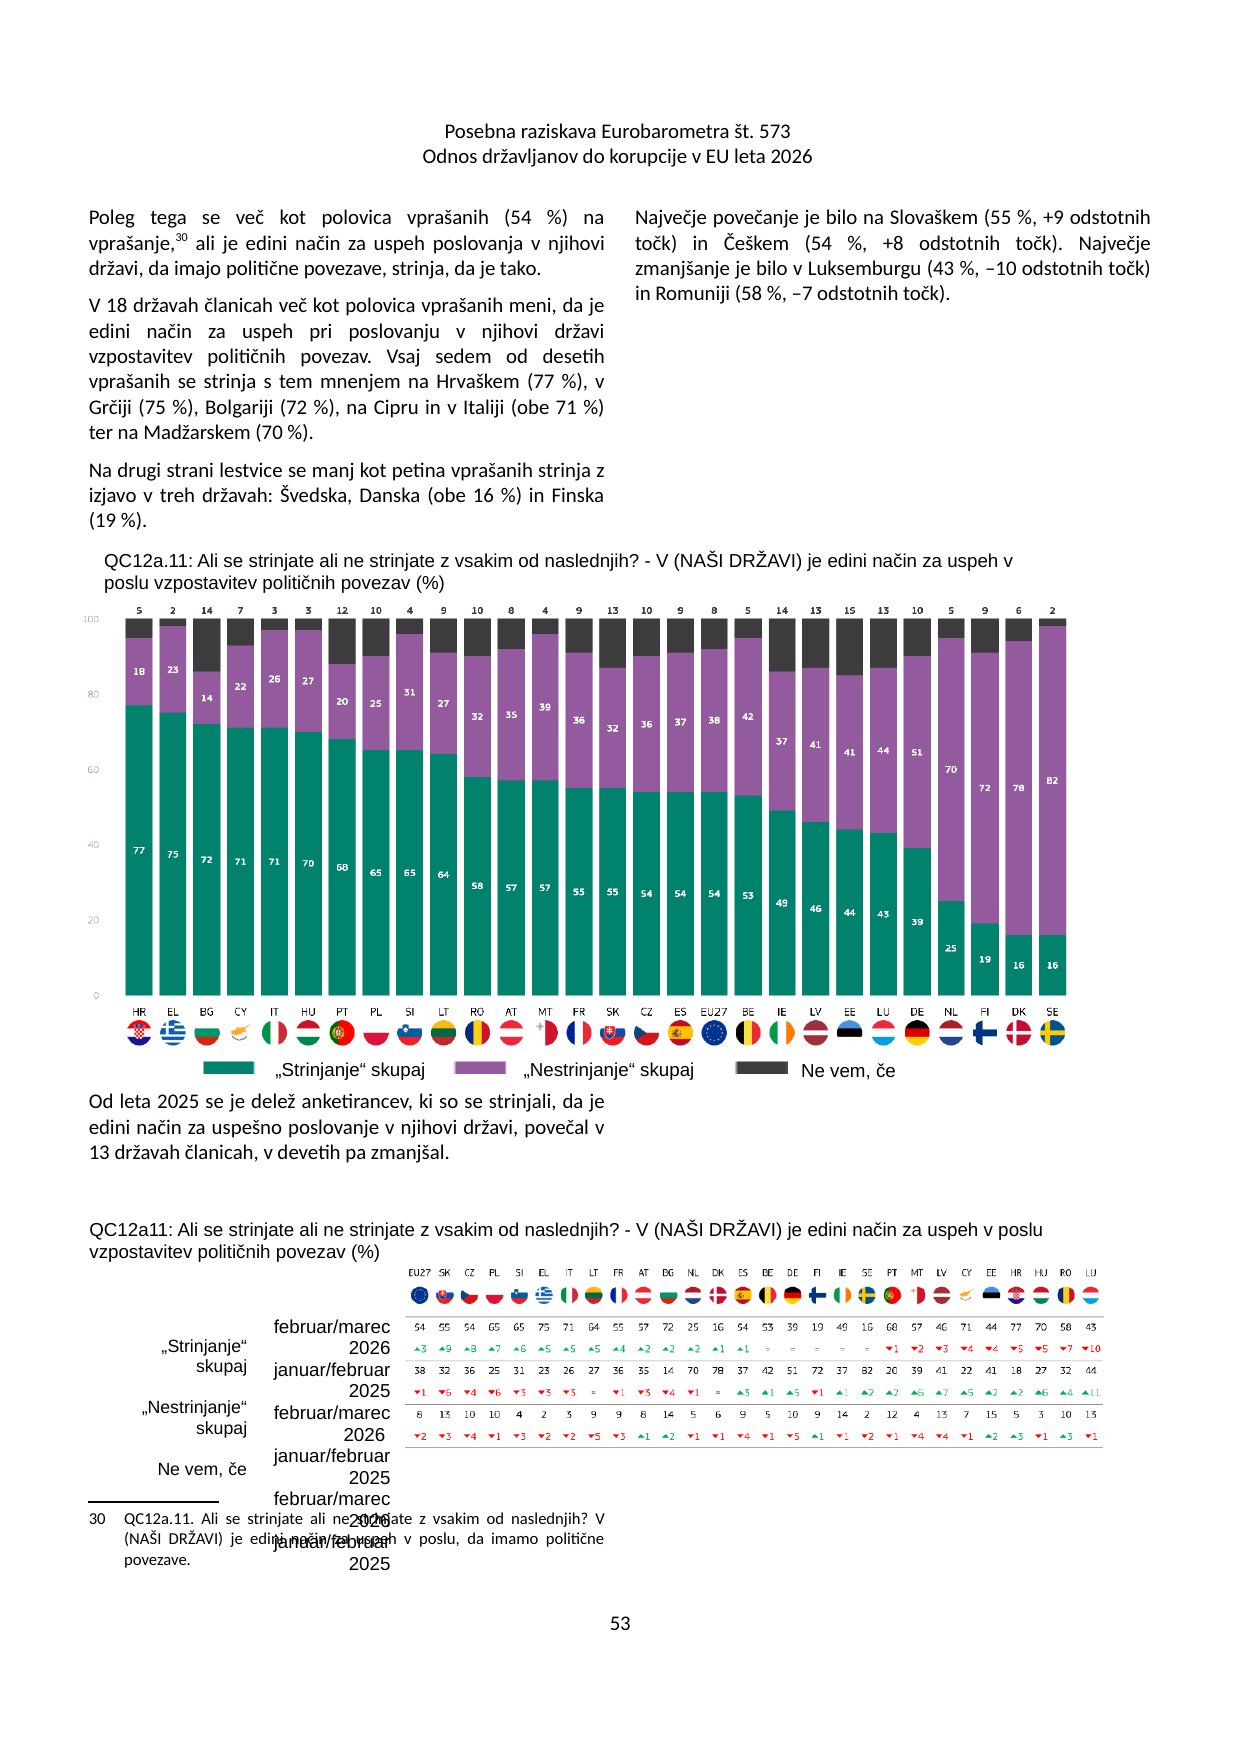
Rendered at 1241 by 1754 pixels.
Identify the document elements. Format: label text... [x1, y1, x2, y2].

text QC12a.11. Ali se strinjate ali ne strinjate z vsakim od naslednjih? V (NAŠI DRŽAVI) je edini način za uspeh v poslu, da imamo politične povezave. [88, 1508, 605, 1569]
picture [405, 1260, 1114, 1457]
text Od leta 2025 se je delež anketirancev, ki so se strinjali, da je edini način za uspešno poslovanje v njihovi državi, povečal v 13 državah članicah, v devetih pa zmanjšal. [88, 1054, 605, 1165]
text Največje povečanje je bilo na Slovaškem (55 %, +9 odstotnih točk) in Češkem (54 %, +8 odstotnih točk). Največje zmanjšanje je bilo v Luksemburgu (43 %, –10 odstotnih točk) in Romuniji (58 %, –7 odstotnih točk). [635, 204, 1152, 306]
picture [77, 595, 1088, 1054]
text V 18 državah članicah več kot polovica vprašanih meni, da je edini način za uspeh pri poslovanju v njihovi državi vzpostavitev političnih povezav. Vsaj sedem od desetih vprašanih se strinja s tem mnenjem na Hrvaškem (77 %), v Grčiji (75 %), Bolgariji (72 %), na Cipru in v Italiji (obe 71 %) ter na Madžarskem (70 %). [88, 292, 605, 445]
text Na drugi strani lestvice se manj kot petina vprašanih strinja z izjavo v treh državah: Švedska, Danska (obe 16 %) in Finska (19 %). [88, 457, 605, 533]
picture [532, 1066, 537, 1074]
text Od leta 2025 se je delež anketirancev, ki so se strinjali, da je edini način za uspešno poslovanje v njihovi državi, povečal v 13 državah članicah, v devetih pa zmanjšal. [88, 545, 605, 595]
text Poleg tega se več kot polovica vprašanih (54 %) na vprašanje, ali je edini način za uspeh poslovanja v njihovi državi, da imajo politične povezave, strinja, da je tako. [88, 204, 605, 281]
picture [189, 1056, 788, 1074]
